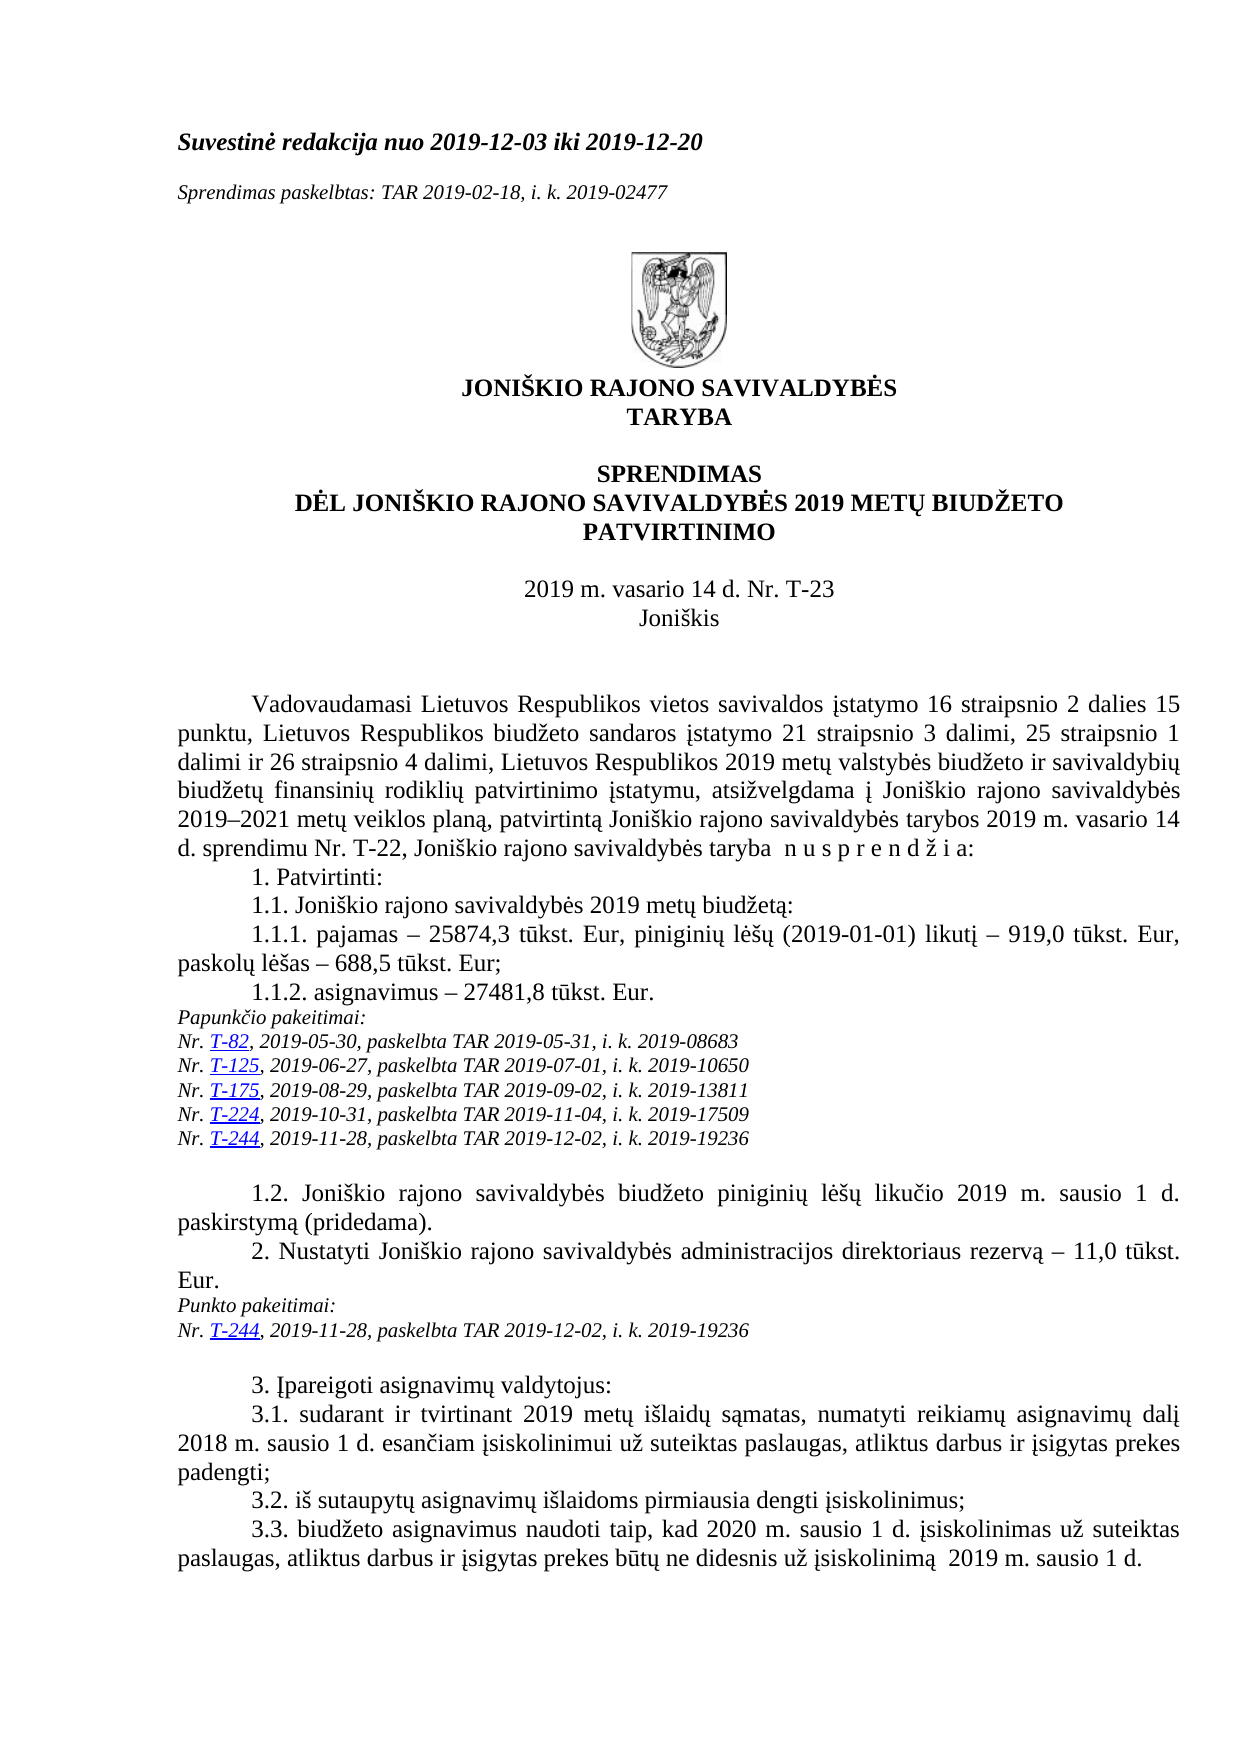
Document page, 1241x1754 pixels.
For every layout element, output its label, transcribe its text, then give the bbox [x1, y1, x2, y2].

text Nr. T-125, 2019-06-27, paskelbta TAR 2019-07-01, i. k. 2019-10650 [177, 1053, 1181, 1077]
text Sprendimas paskelbtas: TAR 2019-02-18, i. k. 2019-02477 [177, 180, 1181, 204]
text 1.1.1. pajamas – 25874,3 tūkst. Eur, piniginių lėšų (2019-01-01) likutį – 919,0 tūkst. Eur, paskolų lėšas – 688,5 tūkst. Eur; [177, 919, 1181, 977]
text Nr. T-244, 2019-11-28, paskelbta TAR 2019-12-02, i. k. 2019-19236 [177, 1317, 1181, 1342]
text 1.2. Joniškio rajono savivaldybės biudžeto piniginių lėšų likučio 2019 m. sausio 1 d. paskirstymą (pridedama). [177, 1178, 1181, 1236]
text SPRENDIMAS [177, 459, 1181, 488]
text 2019 m. vasario 14 d. Nr. T-23 [177, 574, 1181, 603]
text 1. Patvirtinti: [177, 862, 1181, 890]
text Nr. T-82, 2019-05-30, paskelbta TAR 2019-05-31, i. k. 2019-08683 [177, 1029, 1181, 1053]
text 1.1. Joniškio rajono savivaldybės 2019 metų biudžetą: [177, 890, 1181, 919]
text 3. Įpareigoti asignavimų valdytojus: [177, 1370, 1181, 1399]
text PATVIRTINIMO [177, 517, 1181, 545]
text 2. Nustatyti Joniškio rajono savivaldybės administracijos direktoriaus rezervą – 11,0 tūkst. Eur. [177, 1236, 1181, 1293]
text Vadovaudamasi Lietuvos Respublikos vietos savivaldos įstatymo 16 straipsnio 2 dalies 15 punktu, Lietuvos Respublikos biudžeto sandaros įstatymo 21 straipsnio 3 dalimi, 25 straipsnio 1 dalimi ir 26 straipsnio 4 dalimi, Lietuvos Respublikos 2019 metų valstybės biudžeto ir savivaldybių biudžetų finansinių rodiklių patvirtinimo įstatymu, atsižvelgdama į Joniškio rajono savivaldybės 2019–2021 metų veiklos planą, patvirtintą Joniškio rajono savivaldybės tarybos 2019 m. vasario 14 d. sprendimu Nr. T-22, Joniškio rajono savivaldybės taryba nusprendžia: [177, 689, 1181, 862]
text Nr. T-224, 2019-10-31, paskelbta TAR 2019-11-04, i. k. 2019-17509 [177, 1102, 1181, 1126]
text Joniškio rajono savivaldybės TARYBA [177, 373, 1181, 430]
text Nr. T-244, 2019-11-28, paskelbta TAR 2019-12-02, i. k. 2019-19236 [177, 1126, 1181, 1150]
text Punkto pakeitimai: [177, 1293, 1181, 1317]
text 3.1. sudarant ir tvirtinant 2019 metų išlaidų sąmatas, numatyti reikiamų asignavimų dalį 2018 m. sausio 1 d. esančiam įsiskolinimui už suteiktas paslaugas, atliktus darbus ir įsigytas prekes padengti; [177, 1399, 1181, 1485]
text Nr. T-175, 2019-08-29, paskelbta TAR 2019-09-02, i. k. 2019-13811 [177, 1077, 1181, 1102]
text Joniškis [177, 603, 1181, 632]
text 1.1.2. asignavimus – 27481,8 tūkst. Eur. [177, 977, 1181, 1005]
text 3.3. biudžeto asignavimus naudoti taip, kad 2020 m. sausio 1 d. įsiskolinimas už suteiktas paslaugas, atliktus darbus ir įsigytas prekes būtų ne didesnis už įsiskolinimą 2019 m. sausio 1 d. [177, 1514, 1181, 1572]
text Suvestinė redakcija nuo 2019-12-03 iki 2019-12-20 [177, 127, 1181, 156]
text 3.2. iš sutaupytų asignavimų išlaidoms pirmiausia dengti įsiskolinimus; [177, 1485, 1181, 1514]
text Papunkčio pakeitimai: [177, 1005, 1181, 1029]
text DĖL JONIŠKIO RAJONO SAVIVALDYBĖS 2019 METŲ BIUDŽETO [177, 488, 1181, 517]
